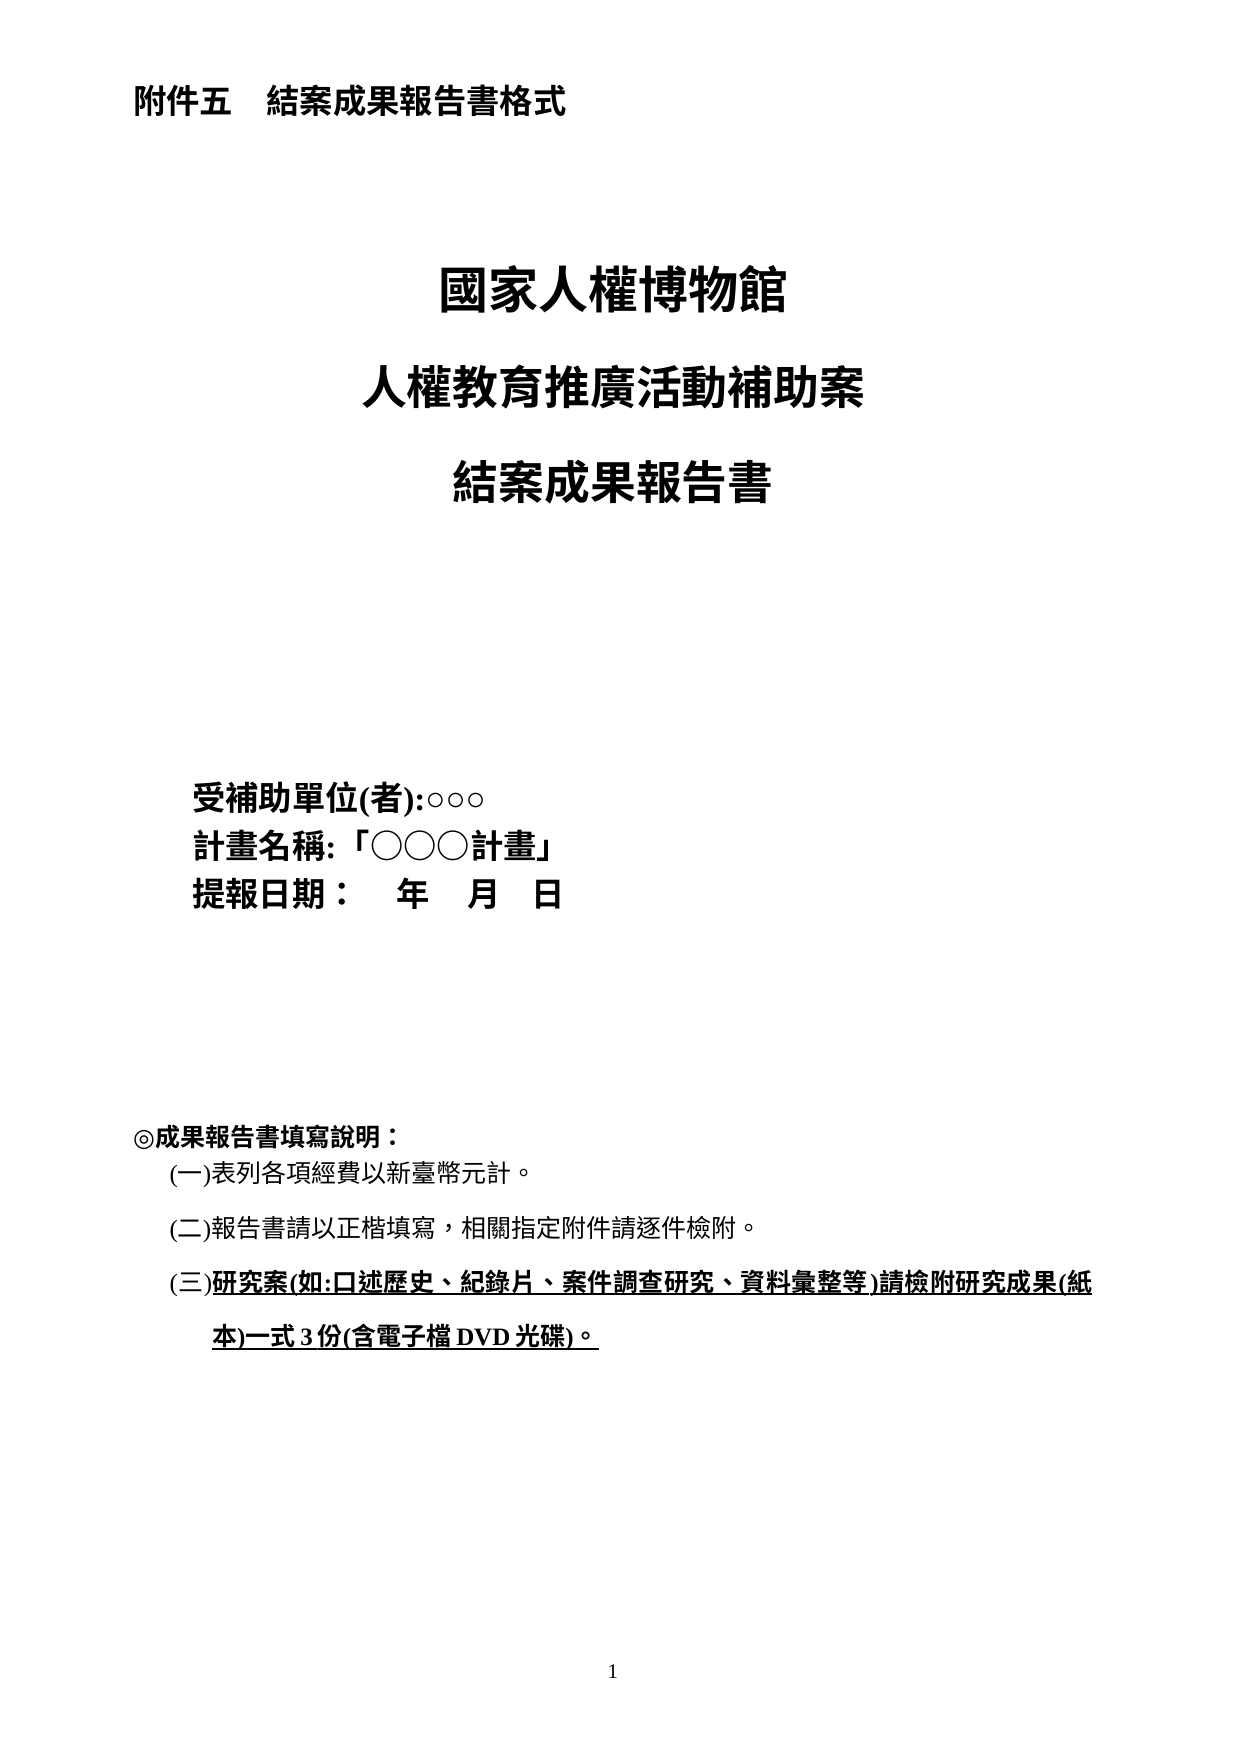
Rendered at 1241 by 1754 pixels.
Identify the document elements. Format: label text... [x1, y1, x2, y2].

text 結案成果報告書 [133, 446, 1093, 513]
text 受補助單位(者):○○○ [133, 771, 1093, 820]
text 計畫名稱:「○○○計畫」 [133, 820, 1093, 868]
text (二)報告書請以正楷填寫，相關指定附件請逐件檢附。 [169, 1208, 1093, 1244]
text 提報日期： 年 月 日 [133, 868, 1093, 916]
text 附件五 結案成果報告書格式 [133, 75, 1093, 123]
text ◎成果報告書填寫說明： [133, 1117, 1093, 1154]
text 國家人權博物館 [133, 250, 1093, 322]
text 人權教育推廣活動補助案 [133, 351, 1093, 418]
text (一)表列各項經費以新臺幣元計。 [169, 1154, 1093, 1190]
text (三)研究案(如:口述歷史、紀錄片、案件調查研究、資料彙整等)請檢附研究成果(紙本)一式3份(含電子檔DVD光碟)。 [169, 1262, 1093, 1353]
